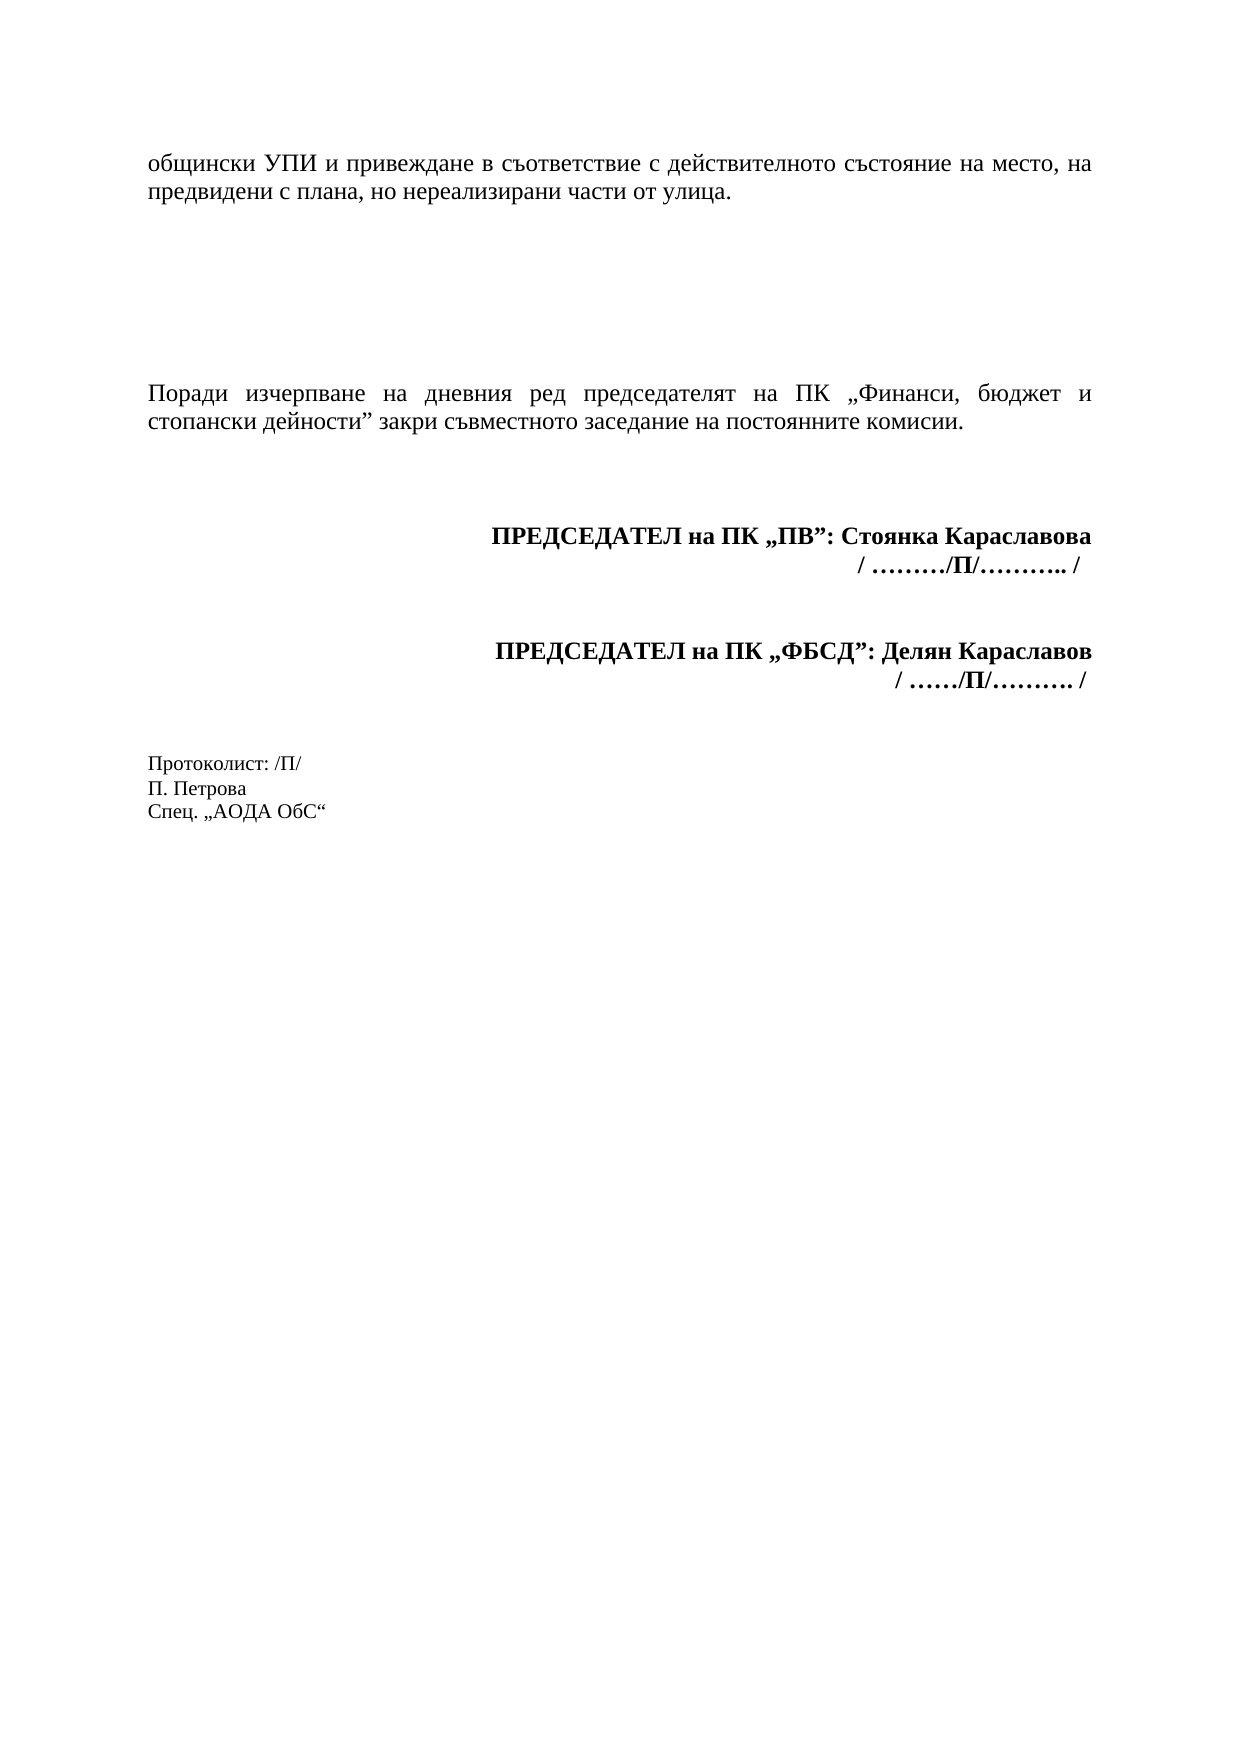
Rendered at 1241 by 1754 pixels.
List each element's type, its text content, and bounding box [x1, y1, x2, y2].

text ПРЕДСЕДАТЕЛ на ПК „ПВ”: Стоянка Караславова [148, 521, 1093, 550]
text Спец. „АОДА ОбС“ [148, 799, 1093, 823]
text Поради изчерпване на дневния ред председателят на ПК „Финанси, бюджет и стопански дейности” закри съвместното заседание на постоянните комисии. [148, 378, 1093, 435]
text ПРЕДСЕДАТЕЛ на ПК „ФБСД”: Делян Караславов [295, 636, 1093, 665]
text общински УПИ и привеждане в съответствие с действителното състояние на место, на предвидени с плана, но нереализирани части от улица. [148, 148, 1093, 205]
text / ………/П/……….. / [295, 550, 1093, 579]
text Протоколист: /П/ [148, 751, 1093, 775]
text / ……/П/………. / [295, 665, 1093, 694]
text П. Петрова [148, 775, 1093, 799]
